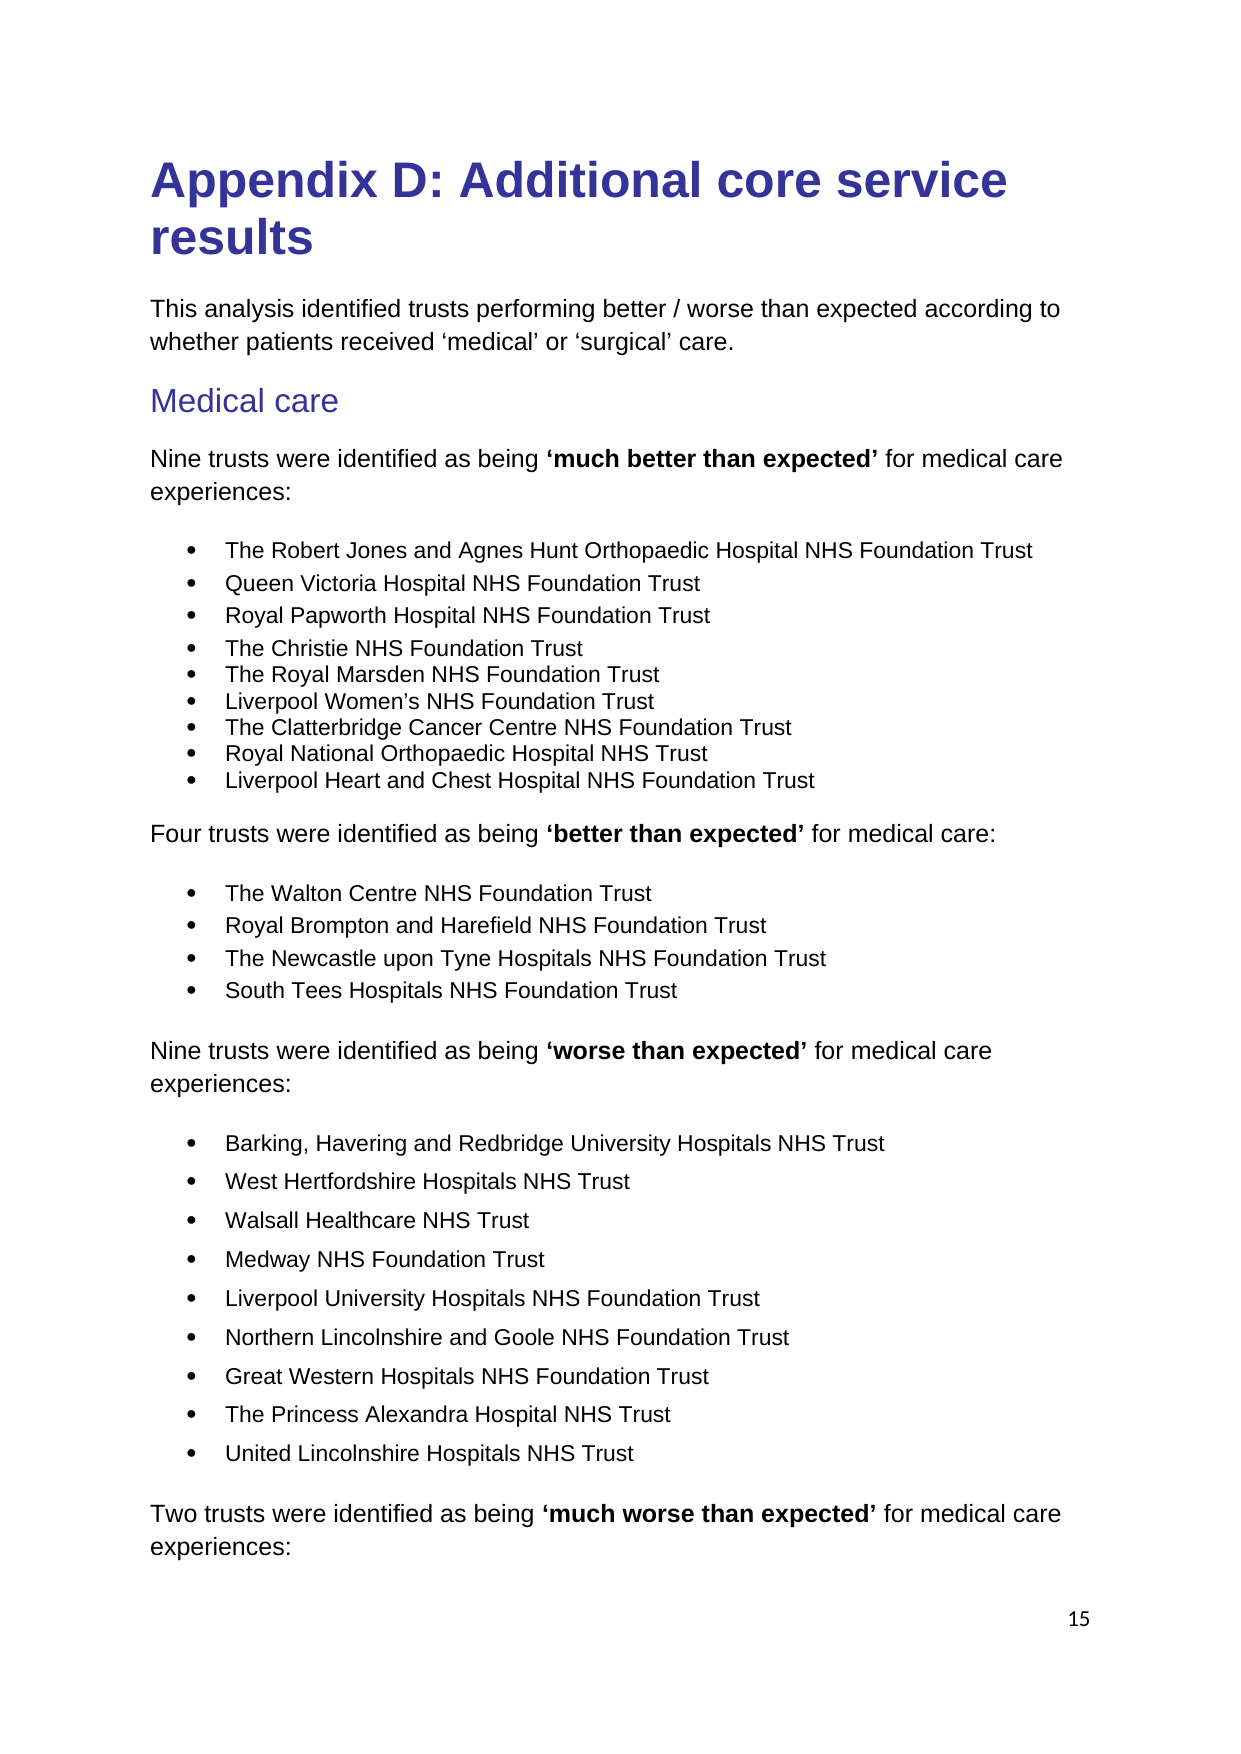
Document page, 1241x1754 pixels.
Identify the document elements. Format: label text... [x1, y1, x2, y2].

list Royal Papworth Hospital NHS Foundation Trust [187, 602, 1090, 629]
list The Robert Jones and Agnes Hunt Orthopaedic Hospital NHS Foundation Trust [187, 537, 1090, 563]
list Royal National Orthopaedic Hospital NHS Trust [187, 740, 1090, 767]
list The Royal Marsden NHS Foundation Trust [187, 661, 1090, 688]
list The Princess Alexandra Hospital NHS Trust [187, 1401, 1090, 1428]
text Nine trusts were identified as being ‘worse than expected’ for medical care experiences: [150, 1036, 1090, 1098]
list The Christie NHS Foundation Trust [187, 635, 1090, 661]
text Nine trusts were identified as being ‘much better than expected’ for medical care experiences: [150, 444, 1090, 506]
list South Tees Hospitals NHS Foundation Trust [187, 977, 1090, 1004]
list Liverpool University Hospitals NHS Foundation Trust [187, 1285, 1090, 1311]
list The Newcastle upon Tyne Hospitals NHS Foundation Trust [187, 945, 1090, 971]
subtitle Appendix D: Additional core service results [150, 150, 1090, 265]
list The Walton Centre NHS Foundation Trust [187, 879, 1090, 906]
text Four trusts were identified as being ‘better than expected’ for medical care: [150, 819, 1090, 848]
list Barking, Havering and Redbridge University Hospitals NHS Trust [187, 1129, 1090, 1156]
list Liverpool Women’s NHS Foundation Trust [187, 688, 1090, 714]
list Medway NHS Foundation Trust [187, 1246, 1090, 1272]
list Liverpool Heart and Chest Hospital NHS Foundation Trust [187, 767, 1090, 793]
list Royal Brompton and Harefield NHS Foundation Trust [187, 912, 1090, 938]
text Two trusts were identified as being ‘much worse than expected’ for medical care experiences: [150, 1499, 1090, 1561]
list United Lincolnshire Hospitals NHS Trust [187, 1440, 1090, 1467]
list The Clatterbridge Cancer Centre NHS Foundation Trust [187, 714, 1090, 740]
text Medical care [150, 381, 1090, 419]
list Walsall Healthcare NHS Trust [187, 1207, 1090, 1233]
list Northern Lincolnshire and Goole NHS Foundation Trust [187, 1324, 1090, 1350]
list Queen Victoria Hospital NHS Foundation Trust [187, 570, 1090, 596]
list Great Western Hospitals NHS Foundation Trust [187, 1363, 1090, 1389]
text This analysis identified trusts performing better / worse than expected according to whether patients received ‘medical’ or ‘surgical’ care. [150, 294, 1090, 356]
list West Hertfordshire Hospitals NHS Trust [187, 1168, 1090, 1195]
